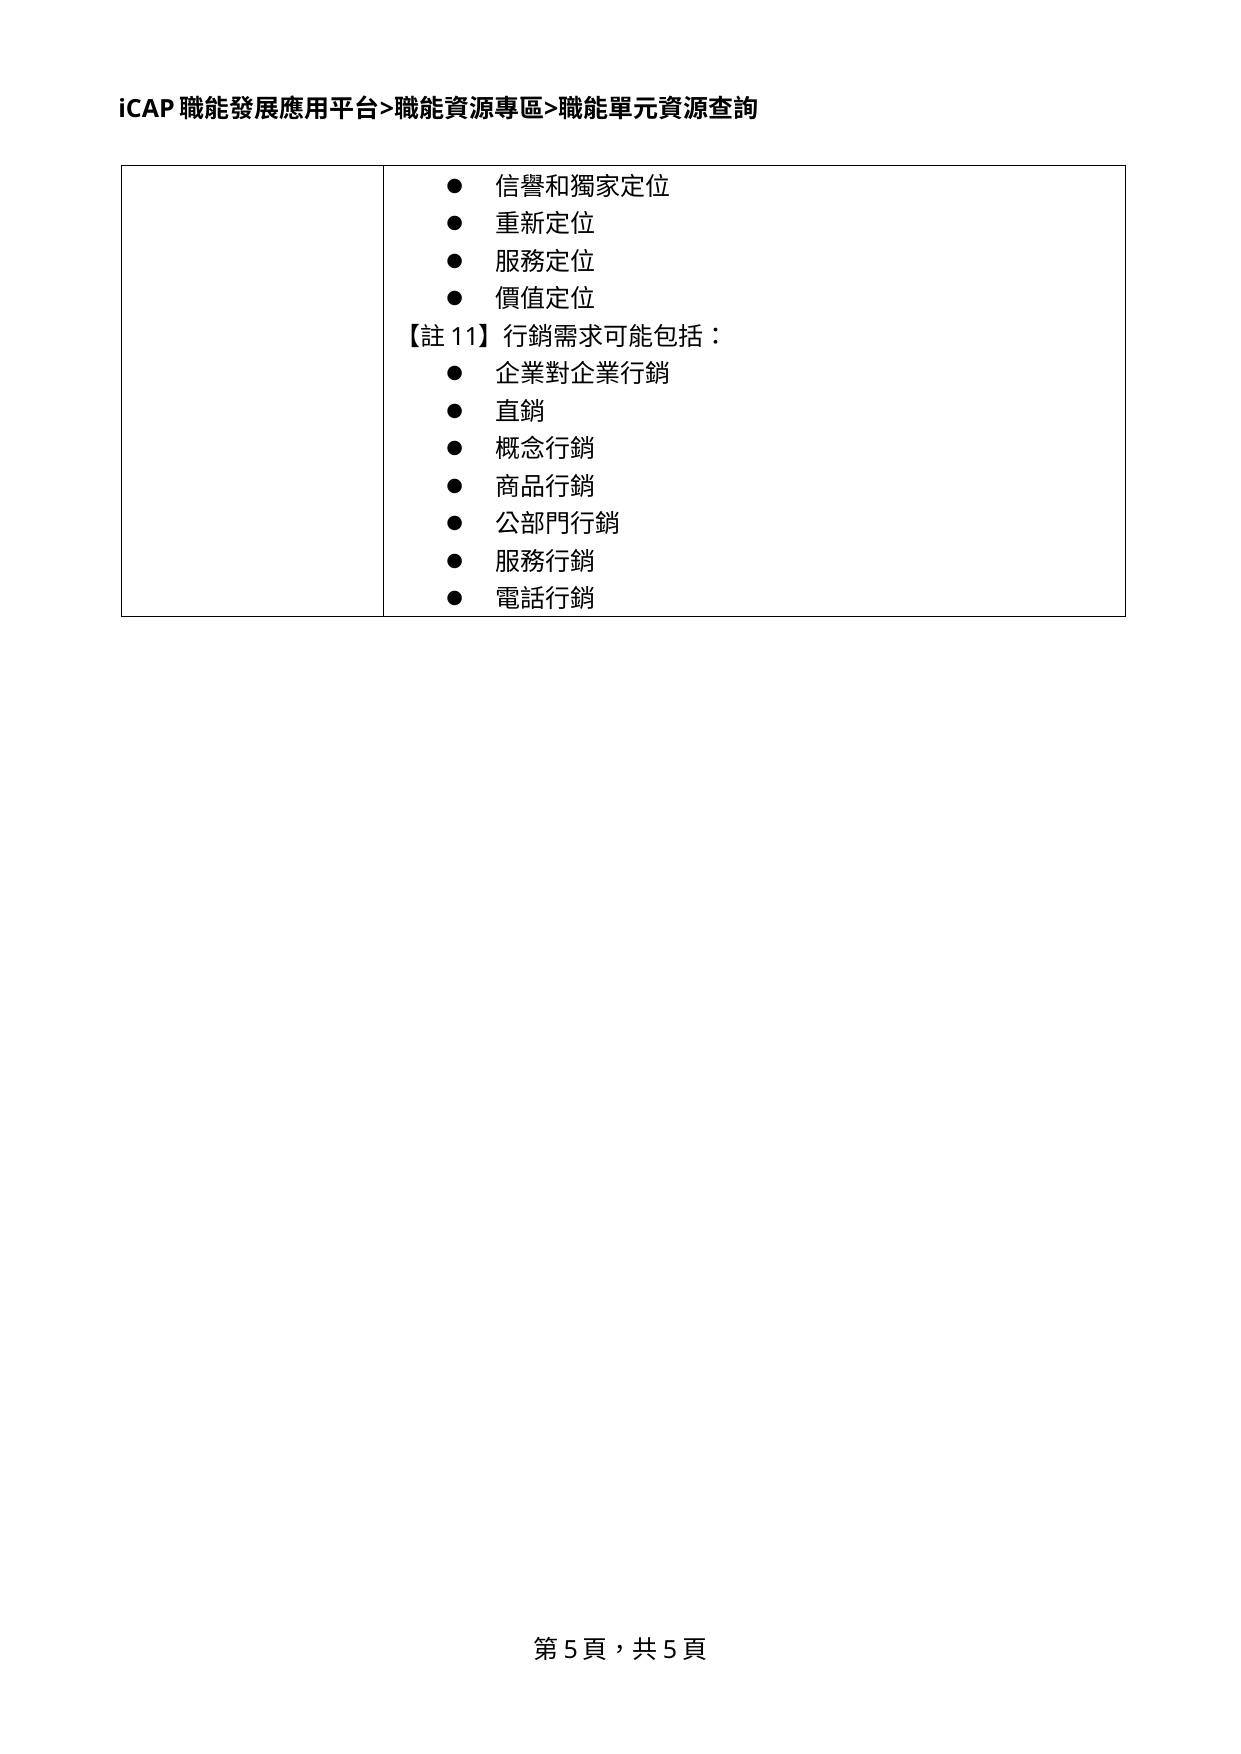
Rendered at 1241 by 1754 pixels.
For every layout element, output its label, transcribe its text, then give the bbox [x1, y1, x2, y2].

table_cell [122, 166, 383, 616]
table_cell 【註1】判定完備程度可能包括分析： 組織本身可得的財務資源 有潛力的國際市場的經濟狀況 現有的競爭對象 產品或服務的國際標準 對國際法、慣例和文化的認知 與國際市場的連結及市場內的人際網絡 組織在國際營銷的經驗和能力 產能和擴充產能的能力 研究能力 【註2】資訊來源管道可能包括： 來自以下的建議： 學者 商會 居住或曾居住在選定國家的同事 產業協會 其它專營國際貿易的私人機構 專業顧問 資深同事 技術專家 培訓機構 政府機構，例如台灣商務處和政府部門 專業圖書館 組織內的參考文件(紙本和網路) 貿易期刊 培訓機構 【註3】指標可能包括： 組織本身的能力、利益和偏好 經濟考量，例如： 選定的國家的經濟財富 提供服務或產品的預期成本 在選定的國家中現有的競爭對象 產品或服務在選定的國家的歷史 產品或服務會牽涉到的相關國際法規和稅務 目標國家現有的貿易路線和運輸模式 【註4】方法可能包括： 確認有特定需求的消費者 確認產品或服務的現有使用者 確認符合相關特徵的人 【註5】消費者可能包括： 企業 政府機構 家戶 個人 【註6】目標市場策略可能包括： 集中、差異性和大眾策略 差異化和區隔 進場的容易程度 成長考量 市場佔有率 小眾市場 價格敏感度 購買力 銷售量 【註7】統計術語可能包括： 由台灣統計單位蒐集和報告人口普查資料所使用的分類 【註8】人口統計數據可能包括： 年齡 小孩 教育 第一語言 性別 居住地區 收入 婚姻狀態 國籍 職業 【註9】心理描述可能包括： 活動 興趣 生活型態 意見 價值觀和態度 【註10】定位策略可能包括： 競爭性定位 炫耀性定位 形象認知 市場跟隨者定位 市場領導者定位 仿效(me-too)定位 信譽和獨家定位 重新定位 服務定位 價值定位 【註11】行銷需求可能包括： 企業對企業行銷 直銷 概念行銷 商品行銷 公部門行銷 服務行銷 電話行銷 [384, 166, 1125, 616]
